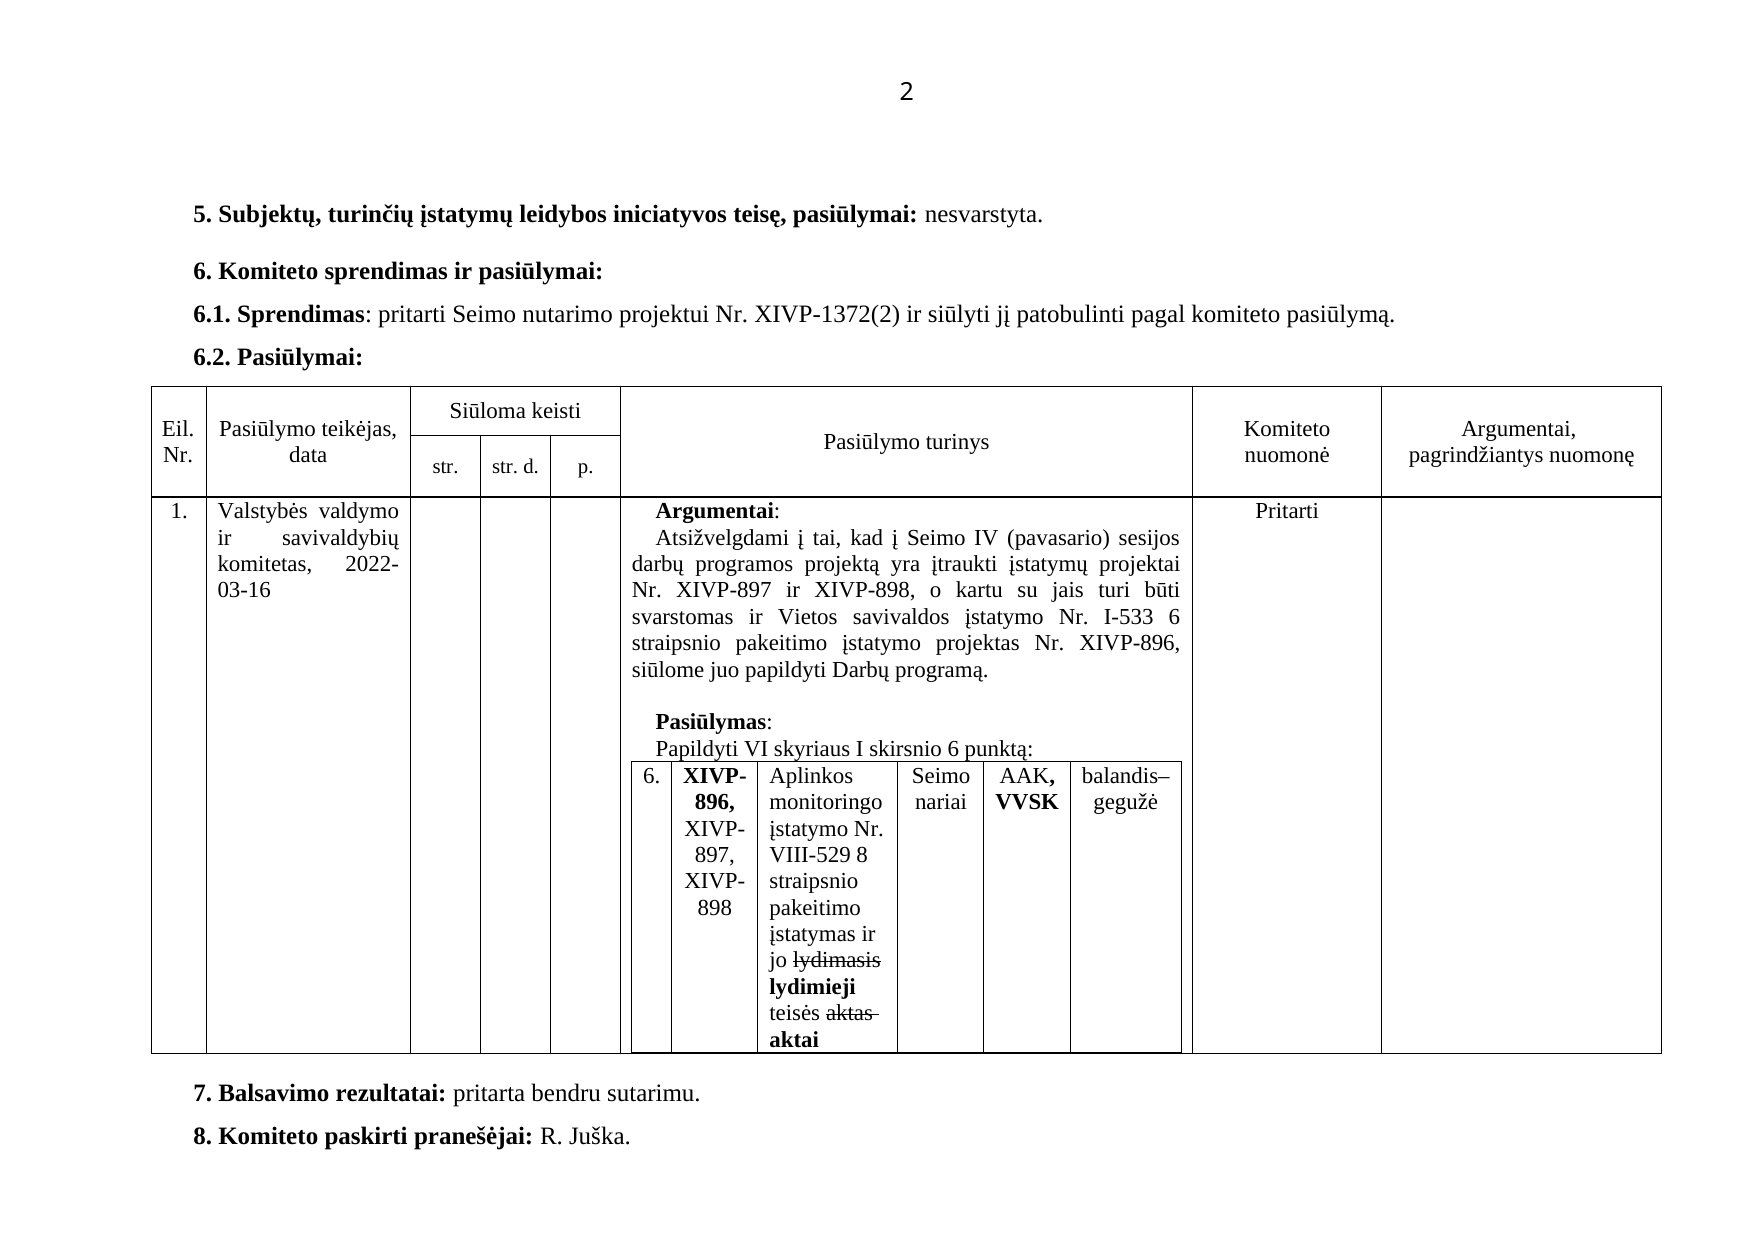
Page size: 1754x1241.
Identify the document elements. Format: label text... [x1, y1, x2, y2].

subtitle 5. Subjektų, turinčių įstatymų leidybos iniciatyvos teisę, pasiūlymai: nesvarstyta. [118, 199, 1695, 227]
table_header XIVP-896, XIVP-897, XIVP-898 [672, 762, 757, 1052]
table_cell str. [411, 436, 480, 496]
table_cell str. d. [481, 436, 550, 496]
table_cell Valstybės valdymo ir savivaldybių komitetas, 2022-03-16 [207, 498, 410, 1053]
table_cell Argumentai: Atsižvelgdami į tai, kad į Seimo IV (pavasario) sesijos darbų programos projektą yra įtraukti įstatymų projektai Nr. XIVP-897 ir XIVP-898, o kartu su jais turi būti svarstomas ir Vietos savivaldos įstatymo Nr. I-533 6 straipsnio pakeitimo įstatymo projektas Nr. XIVP-896, siūlome juo papildyti Darbų programą. Pasiūlymas: Papildyti VI skyriaus I skirsnio 6 punktą: [621, 498, 1192, 1053]
text 6.2. Pasiūlymai: [118, 342, 1695, 371]
table_cell [481, 498, 550, 1053]
text 7. Balsavimo rezultatai: pritarta bendru sutarimu. [118, 1078, 1695, 1107]
table_cell [411, 498, 480, 1053]
table_header Pasiūlymo turinys [621, 387, 1192, 496]
table_header Argumentai, pagrindžiantys nuomonę [1382, 387, 1661, 496]
text 6. Komiteto sprendimas ir pasiūlymai: [118, 256, 1695, 285]
table_header Pasiūlymo teikėjas, data [207, 387, 410, 496]
table_cell [551, 498, 620, 1053]
table_header 6. [632, 762, 671, 1052]
table_header Komiteto nuomonė [1193, 387, 1381, 496]
text 8. Komiteto paskirti pranešėjai: R. Juška. [118, 1121, 1695, 1150]
table_cell p. [551, 436, 620, 496]
table_header Siūloma keisti [411, 387, 620, 435]
text 6.1. Sprendimas: pritarti Seimo nutarimo projektui Nr. XIVP-1372(2) ir siūlyti jį patobulinti pagal komiteto pasiūlymą. [118, 299, 1695, 328]
table_header AAK, VVSK [984, 762, 1070, 1052]
table_cell 1. [152, 498, 206, 1053]
table_header Seimo nariai [898, 762, 983, 1052]
table_header balandis–gegužė [1071, 762, 1181, 1052]
table_cell [1382, 498, 1661, 1053]
table_header Aplinkos monitoringo įstatymo Nr. VIII-529 8 straipsnio pakeitimo įstatymas ir jo lydimasis lydimieji teisės aktas aktai [758, 762, 897, 1052]
table_header Eil. Nr. [152, 387, 206, 496]
table_cell Pritarti [1193, 498, 1381, 1053]
